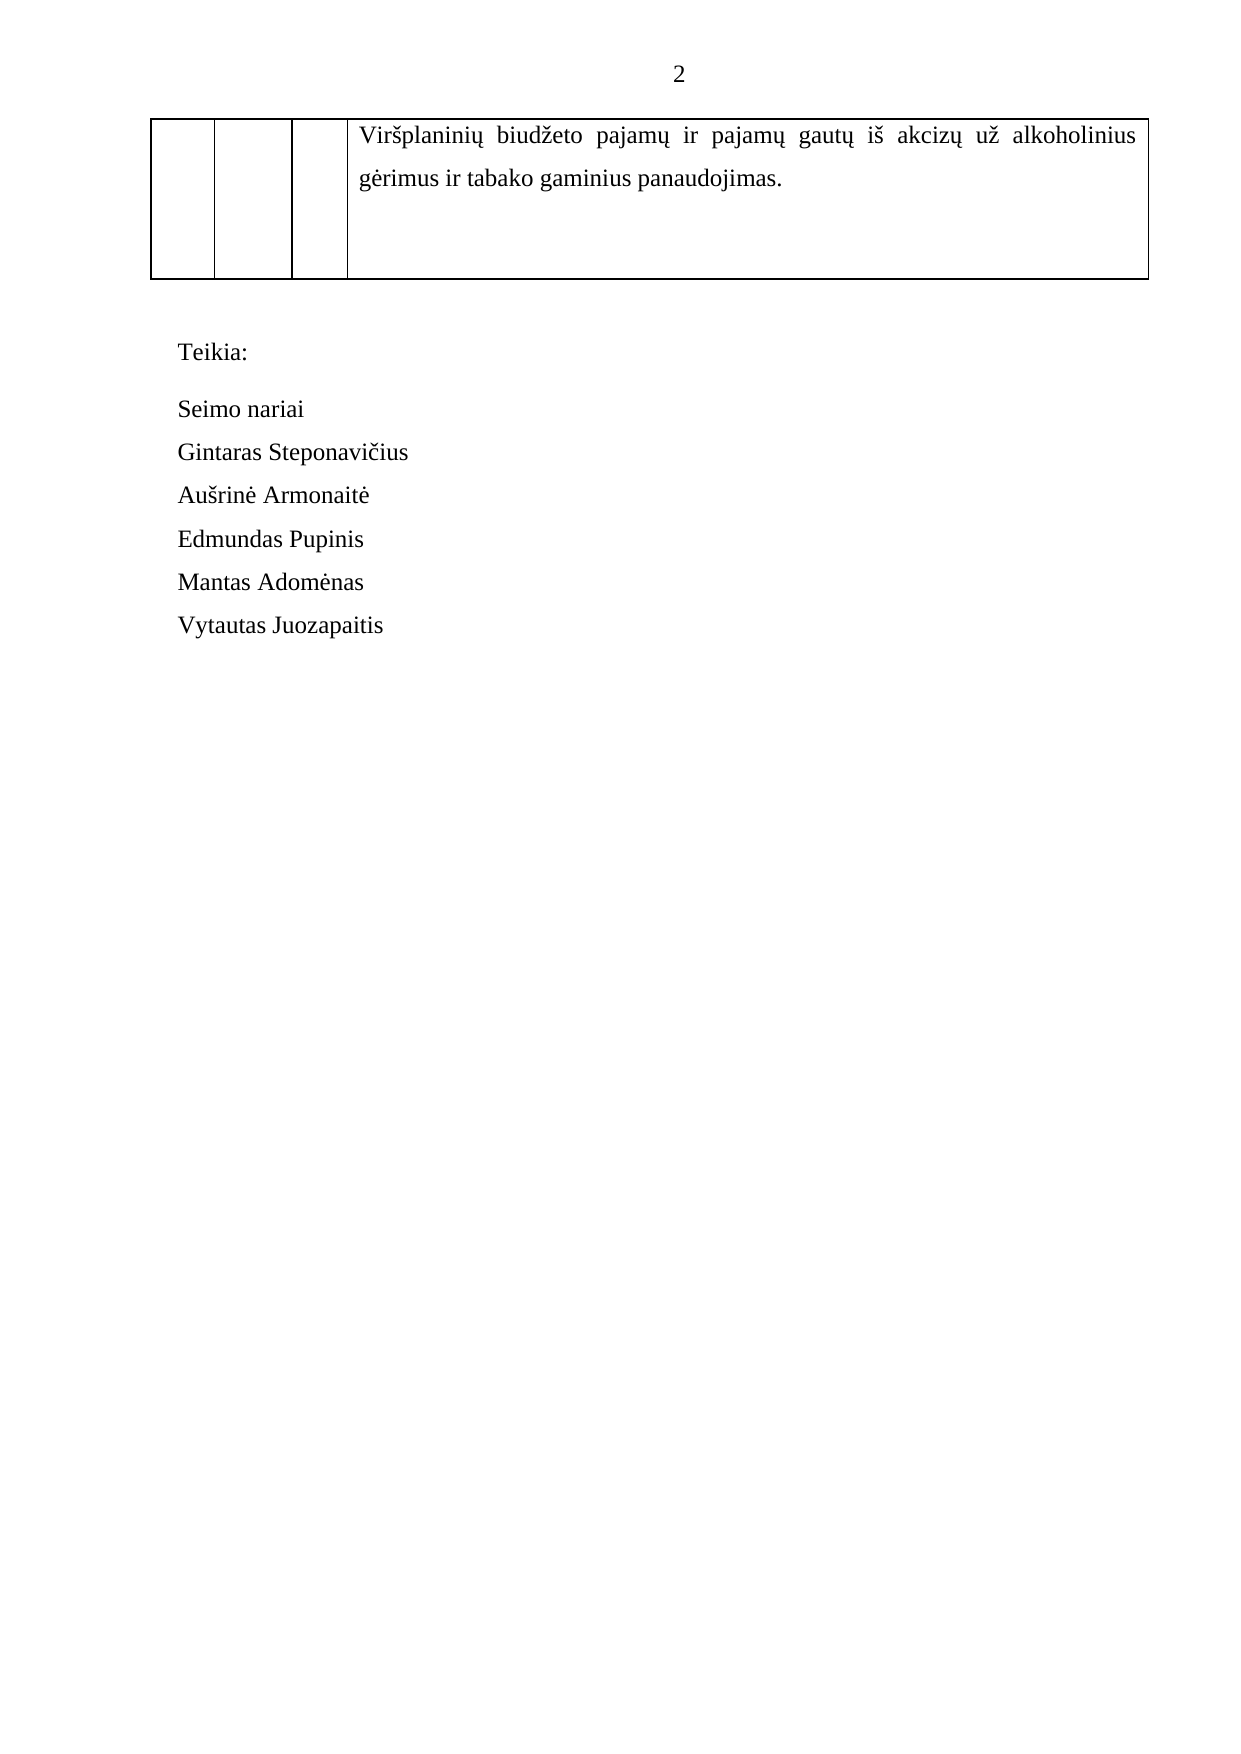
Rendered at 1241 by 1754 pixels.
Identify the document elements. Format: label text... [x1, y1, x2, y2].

table_cell [215, 120, 291, 278]
text Edmundas Pupinis [177, 524, 1181, 552]
table_cell [152, 120, 214, 278]
text Teikia: [177, 337, 1181, 366]
text Mantas Adomėnas [177, 567, 1181, 596]
text Aušrinė Armonaitė [177, 481, 1181, 509]
table_cell Viršplaninių biudžeto pajamų ir pajamų gautų iš akcizų už alkoholinius gėrimus ir tabako gaminius panaudojimas. [348, 120, 1148, 278]
text Seimo nariai [177, 394, 1181, 423]
table_cell [293, 120, 347, 278]
text Vytautas Juozapaitis [177, 610, 1181, 639]
text Gintaras Steponavičius [177, 437, 1181, 466]
